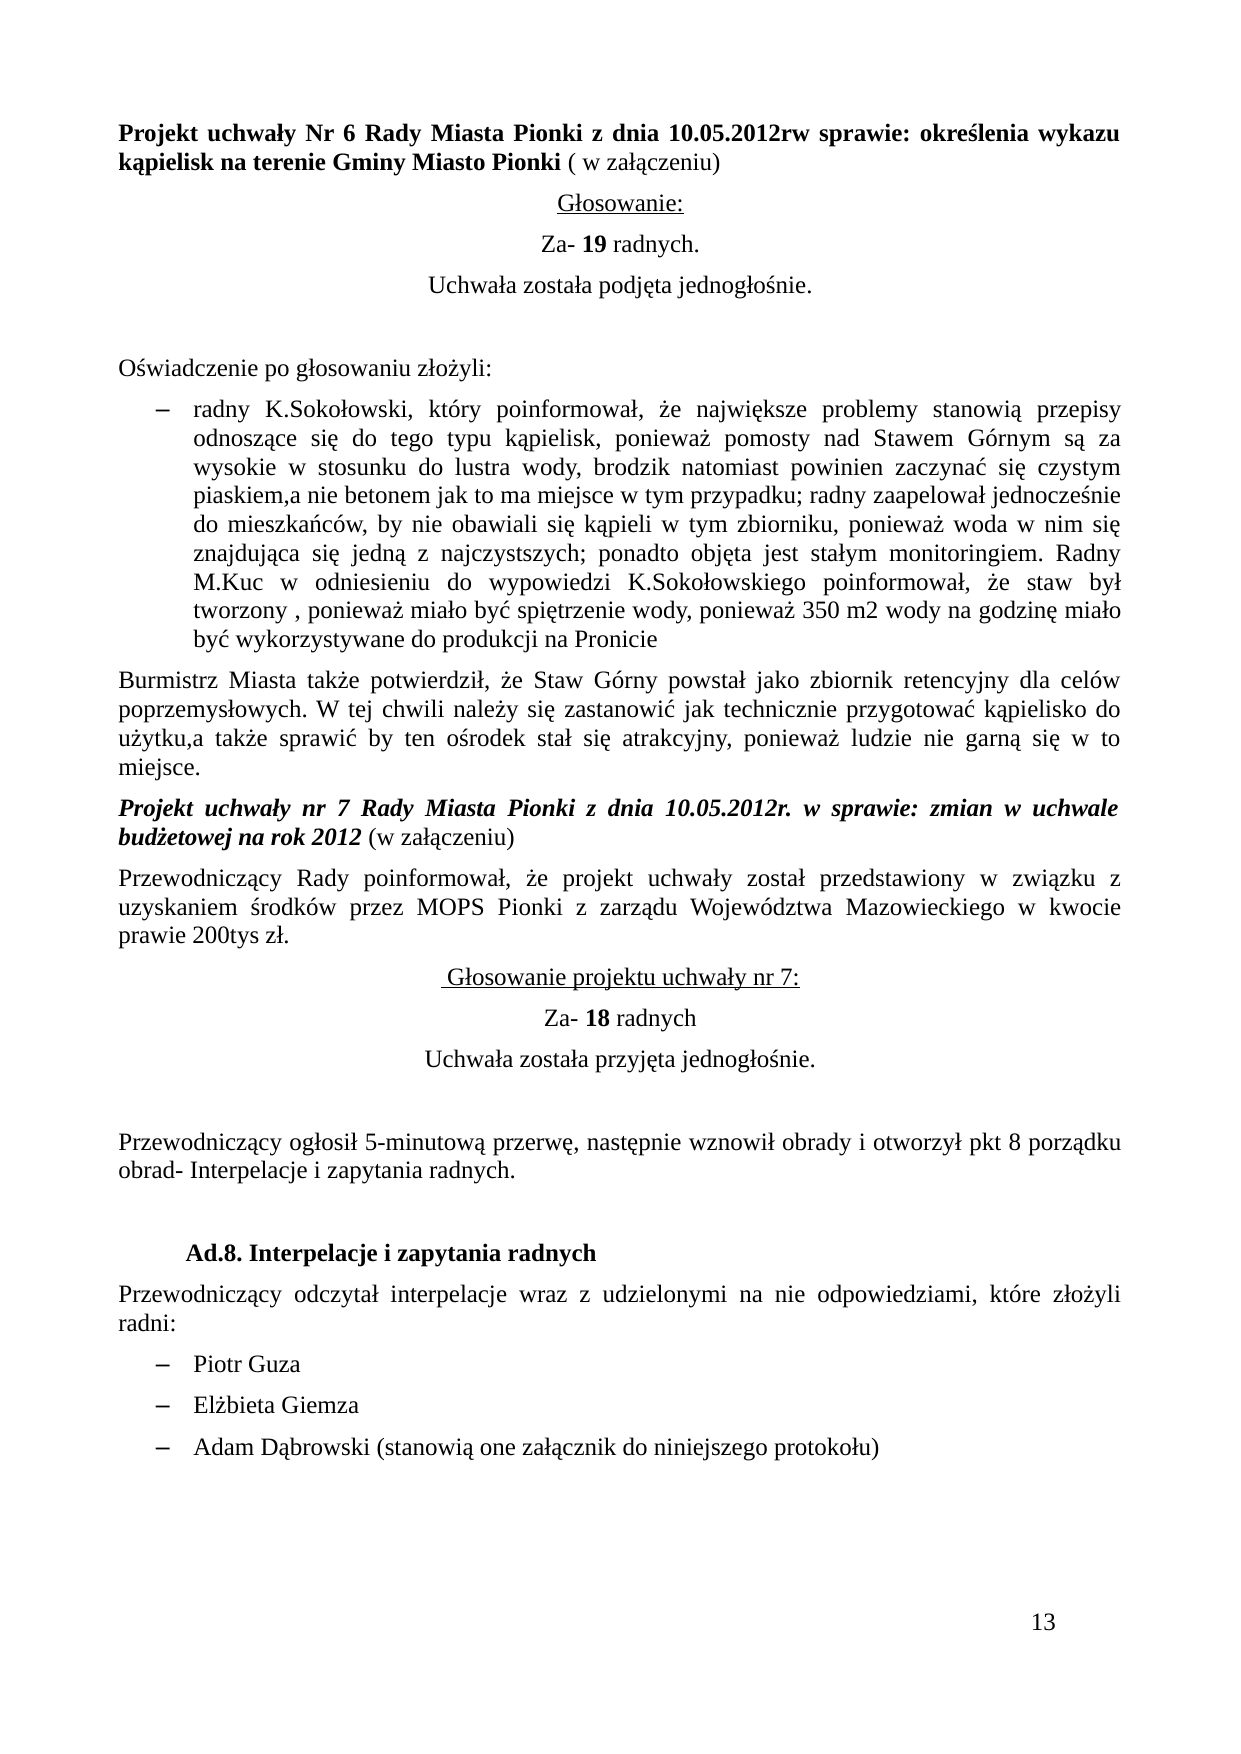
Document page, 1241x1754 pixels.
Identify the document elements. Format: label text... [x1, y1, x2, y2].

text Przewodniczący ogłosił 5-minutową przerwę, następnie wznowił obrady i otworzył pkt 8 porządku obrad- Interpelacje i zapytania radnych. [118, 1127, 1122, 1184]
text Uchwała została podjęta jednogłośnie. [118, 271, 1122, 299]
text Za- 18 radnych [118, 1003, 1122, 1032]
text Uchwała została przyjęta jednogłośnie. [118, 1044, 1122, 1073]
text Burmistrz Miasta także potwierdził, że Staw Górny powstał jako zbiornik retencyjny dla celów poprzemysłowych. W tej chwili należy się zastanowić jak technicznie przygotować kąpielisko do użytku,a także sprawić by ten ośrodek stał się atrakcyjny, ponieważ ludzie nie garną się w to miejsce. [118, 666, 1122, 781]
text Oświadczenie po głosowaniu złożyli: [118, 353, 1122, 382]
text Ad.8. Interpelacje i zapytania radnych [118, 1238, 1122, 1267]
text Projekt uchwały nr 7 Rady Miasta Pionki z dnia 10.05.2012r. w sprawie: zmian w uchwale budżetowej na rok 2012 (w załączeniu) [118, 793, 1122, 851]
text Głosowanie projektu uchwały nr 7: [118, 962, 1122, 991]
list Elżbieta Giemza [156, 1391, 1122, 1419]
text Głosowanie: [118, 188, 1122, 217]
list Piotr Guza [156, 1349, 1122, 1378]
text Przewodniczący odczytał interpelacje wraz z udzielonymi na nie odpowiedziami, które złożyli radni: [118, 1279, 1122, 1337]
text Przewodniczący Rady poinformował, że projekt uchwały został przedstawiony w związku z uzyskaniem środków przez MOPS Pionki z zarządu Województwa Mazowieckiego w kwocie prawie 200tys zł. [118, 863, 1122, 949]
text Za- 19 radnych. [118, 229, 1122, 258]
list radny K.Sokołowski, który poinformował, że największe problemy stanowią przepisy odnoszące się do tego typu kąpielisk, ponieważ pomosty nad Stawem Górnym są za wysokie w stosunku do lustra wody, brodzik natomiast powinien zaczynać się czystym piaskiem,a nie betonem jak to ma miejsce w tym przypadku; radny zaapelował jednocześnie do mieszkańców, by nie obawiali się kąpieli w tym zbiorniku, ponieważ woda w nim się znajdująca się jedną z najczystszych; ponadto objęta jest stałym monitoringiem. Radny M.Kuc w odniesieniu do wypowiedzi K.Sokołowskiego poinformował, że staw był tworzony , ponieważ miało być spiętrzenie wody, ponieważ 350 m2 wody na godzinę miało być wykorzystywane do produkcji na Pronicie [156, 394, 1122, 653]
list Adam Dąbrowski (stanowią one załącznik do niniejszego protokołu) [156, 1432, 1122, 1461]
text Projekt uchwały Nr 6 Rady Miasta Pionki z dnia 10.05.2012rw sprawie: określenia wykazu kąpielisk na terenie Gminy Miasto Pionki ( w załączeniu) [118, 118, 1122, 176]
